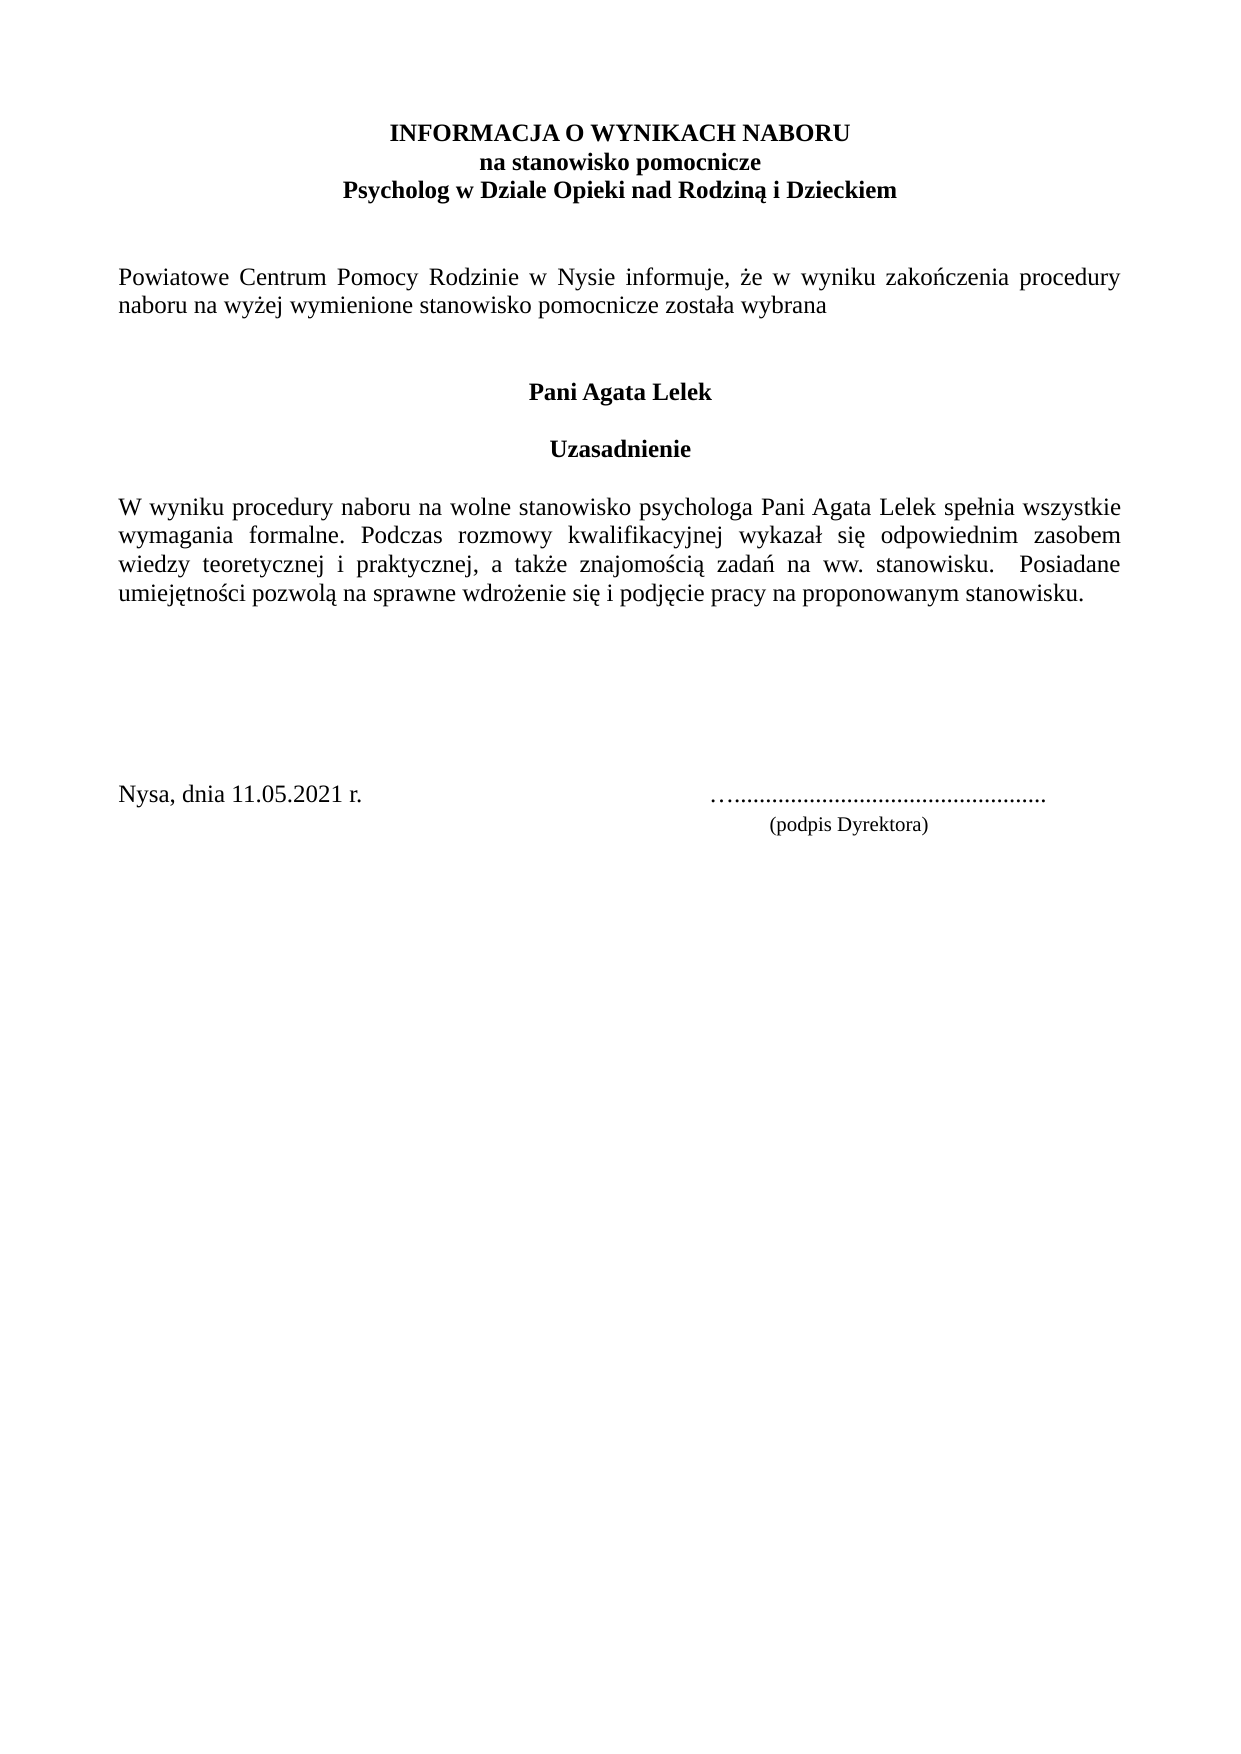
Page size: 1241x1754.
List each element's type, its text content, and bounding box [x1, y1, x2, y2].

text Pani Agata Lelek [118, 377, 1122, 406]
text na stanowisko pomocnicze [118, 147, 1122, 176]
text Powiatowe Centrum Pomocy Rodzinie w Nysie informuje, że w wyniku zakończenia procedury naboru na wyżej wymienione stanowisko pomocnicze została wybrana [118, 262, 1122, 319]
text Psycholog w Dziale Opieki nad Rodziną i Dzieckiem [118, 176, 1122, 204]
text Uzasadnienie [118, 434, 1122, 463]
text W wyniku procedury naboru na wolne stanowisko psychologa Pani Agata Lelek spełnia wszystkie wymagania formalne. Podczas rozmowy kwalifikacyjnej wykazał się odpowiednim zasobem wiedzy teoretycznej i praktycznej, a także znajomością zadań na ww. stanowisku. Posiadane umiejętności pozwolą na sprawne wdrożenie się i podjęcie pracy na proponowanym stanowisku. [118, 492, 1122, 607]
text (podpis Dyrektora) [118, 808, 1122, 837]
text INFORMACJA O WYNIKACH NABORU [118, 118, 1122, 147]
text Nysa, dnia 11.05.2021 r. ….................................................. [118, 779, 1122, 808]
